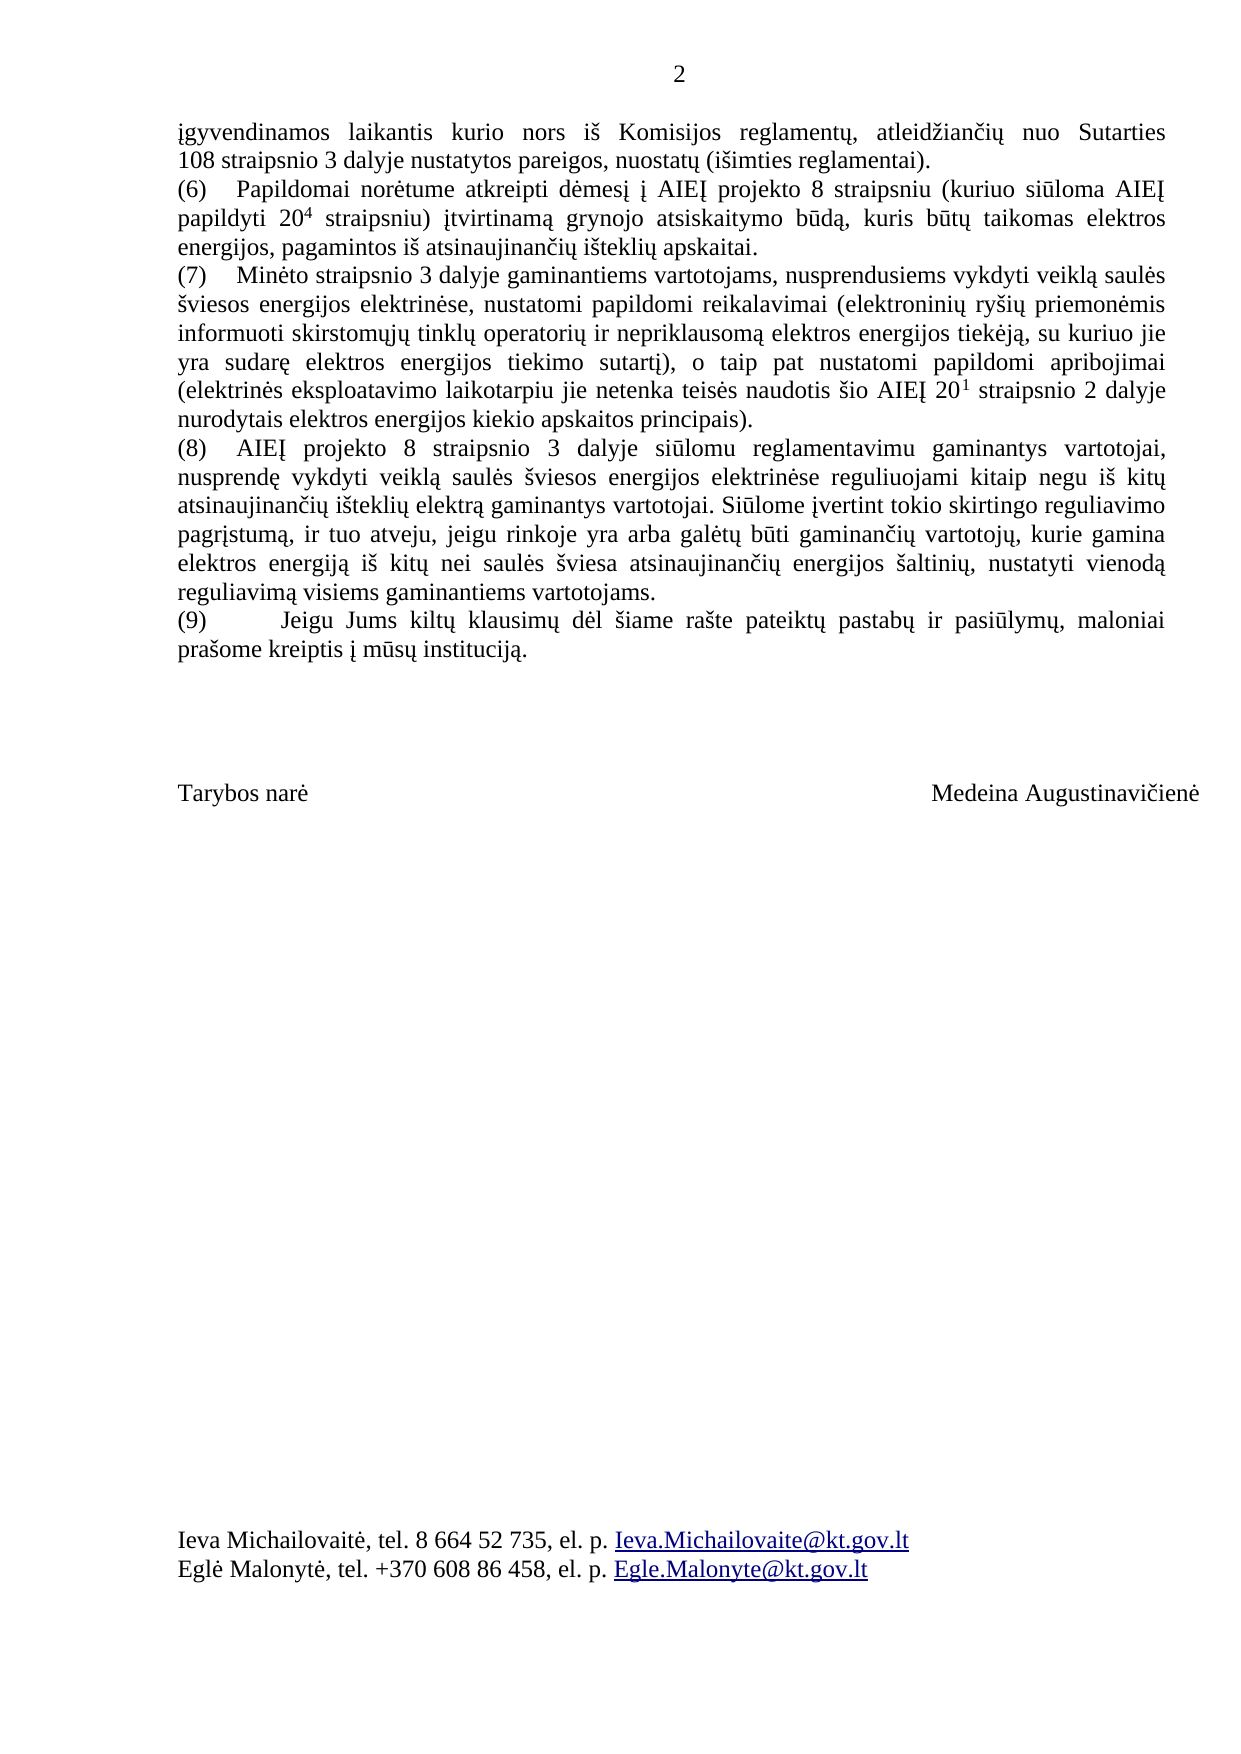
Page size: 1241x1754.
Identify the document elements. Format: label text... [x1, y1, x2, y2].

table_header Medeina Augustinavičienė [679, 778, 1211, 807]
list AIEĮ projekto 8 straipsnio 3 dalyje siūlomu reglamentavimu gaminantys vartotojai, nusprendę vykdyti veiklą saulės šviesos energijos elektrinėse reguliuojami kitaip negu iš kitų atsinaujinančių išteklių elektrą gaminantys vartotojai. Siūlome įvertint tokio skirtingo reguliavimo pagrįstumą, ir tuo atveju, jeigu rinkoje yra arba galėtų būti gaminančių vartotojų, kurie gamina elektros energiją iš kitų nei saulės šviesa atsinaujinančių energijos šaltinių, nustatyti vienodą reguliavimą visiems gaminantiems vartotojams. [177, 433, 1167, 605]
table_header Tarybos narė [177, 778, 679, 807]
list įgyvendinamos laikantis kurio nors iš Komisijos reglamentų, atleidžiančių nuo Sutarties 108 straipsnio 3 dalyje nustatytos pareigos, nuostatų (išimties reglamentai). [177, 117, 1167, 174]
list Papildomai norėtume atkreipti dėmesį į AIEĮ projekto 8 straipsniu (kuriuo siūloma AIEĮ papildyti 204 straipsniu) įtvirtinamą grynojo atsiskaitymo būdą, kuris būtų taikomas elektros energijos, pagamintos iš atsinaujinančių išteklių apskaitai. [177, 174, 1167, 260]
text Eglė Malonytė, tel. +370 608 86 458, el. p. Egle.Malonyte@kt.gov.lt [177, 1554, 1167, 1583]
list Jeigu Jums kiltų klausimų dėl šiame rašte pateiktų pastabų ir pasiūlymų, maloniai prašome kreiptis į mūsų instituciją. [177, 605, 1167, 663]
list Minėto straipsnio 3 dalyje gaminantiems vartotojams, nusprendusiems vykdyti veiklą saulės šviesos energijos elektrinėse, nustatomi papildomi reikalavimai (elektroninių ryšių priemonėmis informuoti skirstomųjų tinklų operatorių ir nepriklausomą elektros energijos tiekėją, su kuriuo jie yra sudarę elektros energijos tiekimo sutartį), o taip pat nustatomi papildomi apribojimai (elektrinės eksploatavimo laikotarpiu jie netenka teisės naudotis šio AIEĮ 201 straipsnio 2 dalyje nurodytais elektros energijos kiekio apskaitos principais). [177, 260, 1167, 433]
text Ieva Michailovaitė, tel. 8 664 52 735, el. p. Ieva.Michailovaite@kt.gov.lt [177, 1525, 1167, 1554]
